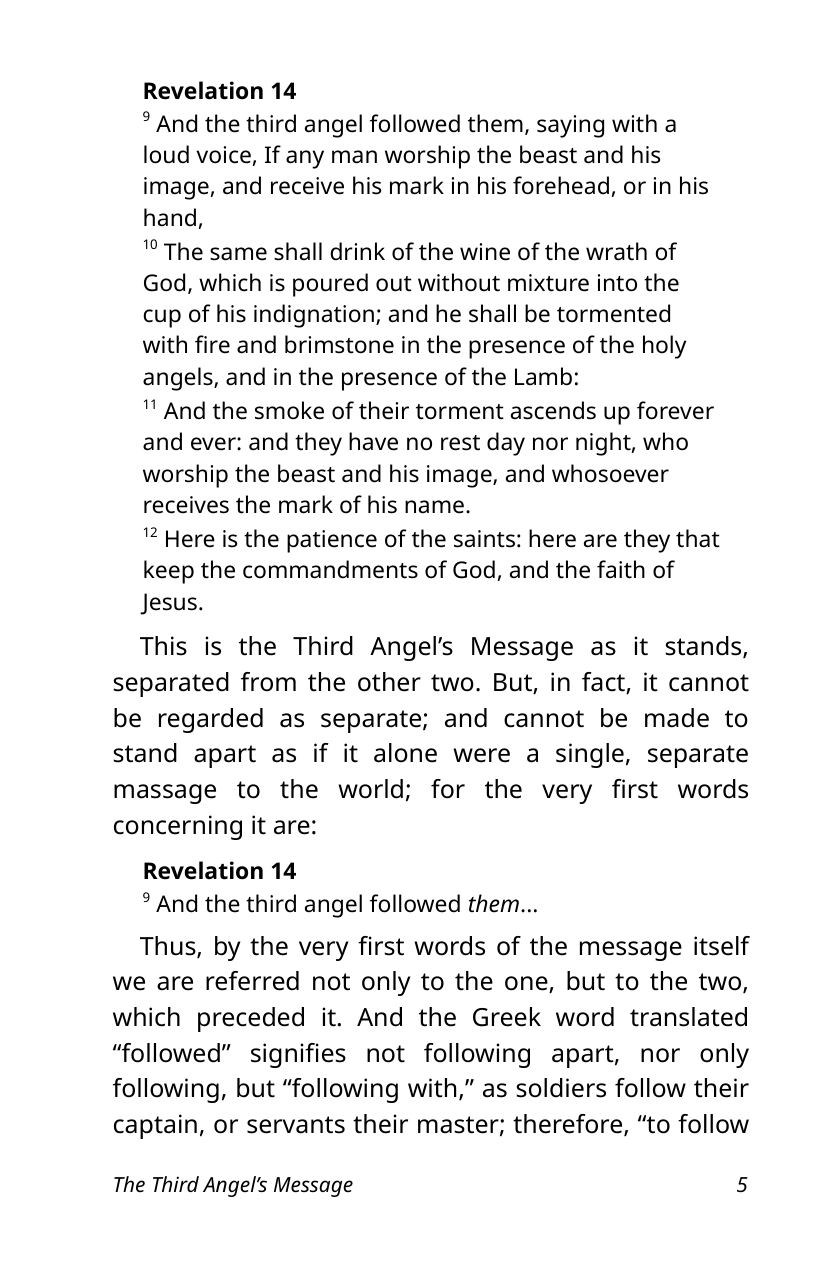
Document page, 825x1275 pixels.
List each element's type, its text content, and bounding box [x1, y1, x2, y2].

text Revelation 14 [142, 75, 750, 106]
text 9 And the third angel followed them, saying with a loud voice, If any man worship the beast and his image, and receive his mark in his forehead, or in his hand, [142, 108, 720, 233]
text This is the Third Angel’s Message as it stands, separated from the other two. But, in fact, it cannot be regarded as separate; and cannot be made to stand apart as if it alone were a single, separate massage to the world; for the very first words concerning it are: [112, 629, 750, 841]
text Revelation 14 [142, 855, 750, 886]
text 10 The same shall drink of the wine of the wrath of God, which is poured out without mixture into the cup of his indignation; and he shall be tormented with fire and brimstone in the presence of the holy angels, and in the presence of the Lamb: [142, 236, 720, 392]
text 12 Here is the patience of the saints: here are they that keep the commandments of God, and the faith of Jesus. [142, 523, 720, 617]
text 9 And the third angel followed them... [142, 888, 720, 919]
text 11 And the smoke of their torment ascends up forever and ever: and they have no rest day nor night, who worship the beast and his image, and whosoever receives the mark of his name. [142, 395, 720, 520]
text Thus, by the very first words of the message itself we are referred not only to the one, but to the two, which preceded it. And the Greek word translated “followed” signifies not following apart, nor only following, but “following with,” as soldiers follow their captain, or servants their master; therefore, “to follow [112, 928, 750, 1141]
